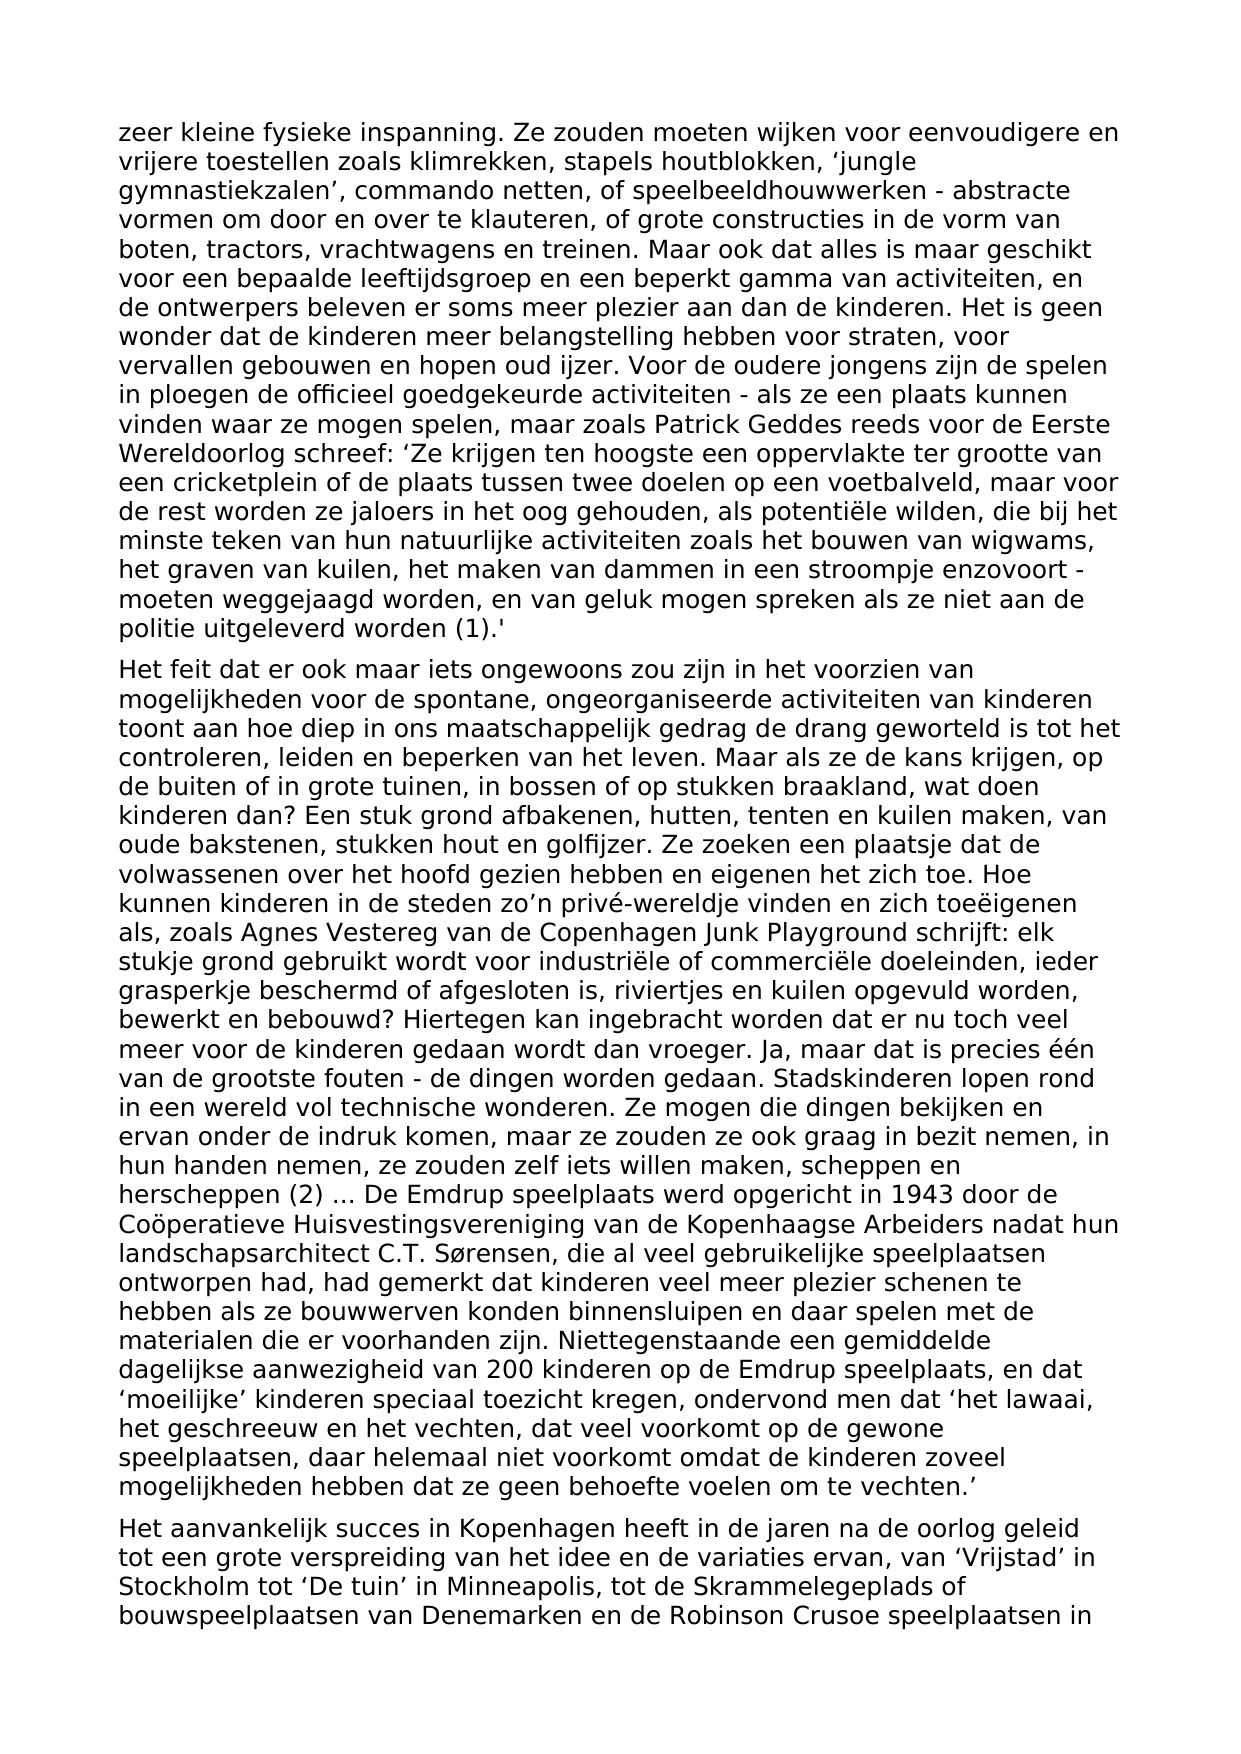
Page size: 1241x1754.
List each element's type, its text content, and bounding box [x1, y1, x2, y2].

text Het feit dat er ook maar iets ongewoons zou zijn in het voorzien van mogelijkheden voor de spontane, ongeorganiseerde activiteiten van kinderen toont aan hoe diep in ons maatschappelijk gedrag de drang geworteld is tot het controleren, leiden en beperken van het leven. Maar als ze de kans krijgen, op de buiten of in grote tuinen, in bossen of op stukken braakland, wat doen kinderen dan? Een stuk grond afbakenen, hutten, tenten en kuilen maken, van oude bakstenen, stukken hout en golfijzer. Ze zoeken een plaatsje dat de volwassenen over het hoofd gezien hebben en eigenen het zich toe. Hoe kunnen kinderen in de steden zo’n privé-wereldje vinden en zich toeëigenen als, zoals Agnes Vestereg van de Copenhagen Junk Playground schrijft: elk stukje grond gebruikt wordt voor industriële of commerciële doeleinden, ieder grasperkje beschermd of afgesloten is, riviertjes en kuilen opgevuld worden, bewerkt en bebouwd? Hiertegen kan ingebracht worden dat er nu toch veel meer voor de kinderen gedaan wordt dan vroeger. Ja, maar dat is precies één van de grootste fouten - de dingen worden gedaan. Stadskinderen lopen rond in een wereld vol technische wonderen. Ze mogen die dingen bekijken en ervan onder de indruk komen, maar ze zouden ze ook graag in bezit nemen, in hun handen nemen, ze zouden zelf iets willen maken, scheppen en herscheppen (2) ... De Emdrup speelplaats werd opgericht in 1943 door de Coöperatieve Huisvestingsvereniging van de Kopenhaagse Arbeiders nadat hun landschapsarchitect C.T. Sørensen, die al veel gebruikelijke speelplaatsen ontworpen had, had gemerkt dat kinderen veel meer plezier schenen te hebben als ze bouwwerven konden binnensluipen en daar spelen met de materialen die er voorhanden zijn. Niettegenstaande een gemiddelde dagelijkse aanwezigheid van 200 kinderen op de Emdrup speelplaats, en dat ‘moeilijke’ kinderen speciaal toezicht kregen, ondervond men dat ‘het lawaai, het geschreeuw en het vechten, dat veel voorkomt op de gewone speelplaatsen, daar helemaal niet voorkomt omdat de kinderen zoveel mogelijkheden hebben dat ze geen behoefte voelen om te vechten.’ [118, 656, 1122, 1501]
text Het aanvankelijk succes in Kopenhagen heeft in de jaren na de oorlog geleid tot een grote verspreiding van het idee en de variaties ervan, van ‘Vrijstad’ in Stockholm tot ‘De tuin’ in Minneapolis, tot de Skrammelegeplads of bouwspeelplaatsen van Denemarken en de Robinson Crusoe speelplaatsen in [118, 1514, 1122, 1631]
text zeer kleine fysieke inspanning. Ze zouden moeten wijken voor eenvoudigere en vrijere toestellen zoals klimrekken, stapels houtblokken, ‘jungle gymnastiekzalen’, commando netten, of speelbeeldhouwwerken - abstracte vormen om door en over te klauteren, of grote constructies in de vorm van boten, tractors, vrachtwagens en treinen. Maar ook dat alles is maar geschikt voor een bepaalde leeftijdsgroep en een beperkt gamma van activiteiten, en de ontwerpers beleven er soms meer plezier aan dan de kinderen. Het is geen wonder dat de kinderen meer belangstelling hebben voor straten, voor vervallen gebouwen en hopen oud ijzer. Voor de oudere jongens zijn de spelen in ploegen de officieel goedgekeurde activiteiten - als ze een plaats kunnen vinden waar ze mogen spelen, maar zoals Patrick Geddes reeds voor de Eerste Wereldoorlog schreef: ‘Ze krijgen ten hoogste een oppervlakte ter grootte van een cricketplein of de plaats tussen twee doelen op een voetbalveld, maar voor de rest worden ze jaloers in het oog gehouden, als potentiële wilden, die bij het minste teken van hun natuurlijke activiteiten zoals het bouwen van wigwams, het graven van kuilen, het maken van dammen in een stroompje enzovoort - moeten weggejaagd worden, en van geluk mogen spreken als ze niet aan de politie uitgeleverd worden (1).' [118, 118, 1122, 643]
